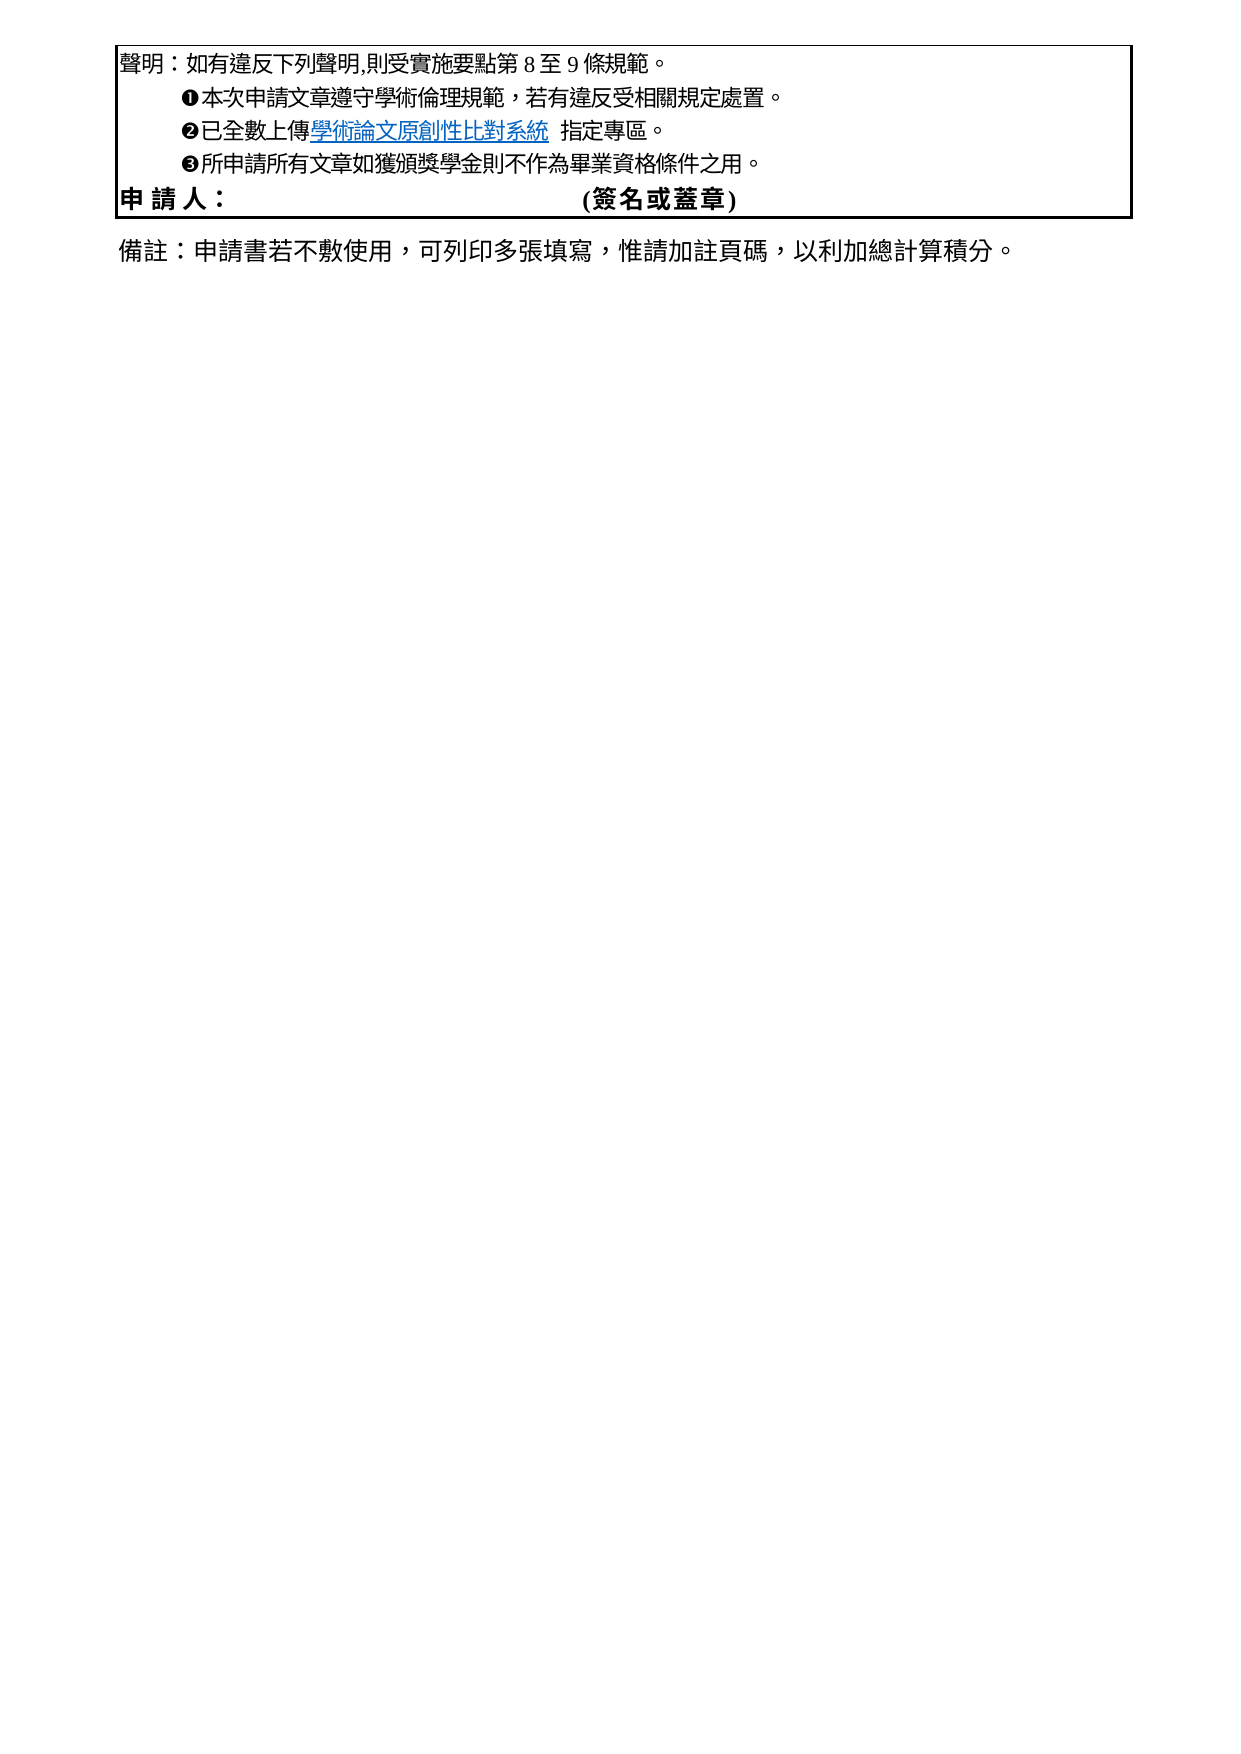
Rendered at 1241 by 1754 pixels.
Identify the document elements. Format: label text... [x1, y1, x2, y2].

table_cell 聲明：如有違反下列聲明,則受實施要點第8至9條規範。 本次申請文章遵守學術倫理規範，若有違反受相關規定處置。 已全數上傳學術論文原創性比對系統 指定專區。 所申請所有文章如獲頒獎學金則不作為畢業資格條件之用。 申 請 人： (簽名或蓋章) [118, 46, 1130, 216]
text 備註：申請書若不敷使用，可列印多張填寫，惟請加註頁碼，以利加總計算積分。 [118, 231, 1122, 267]
